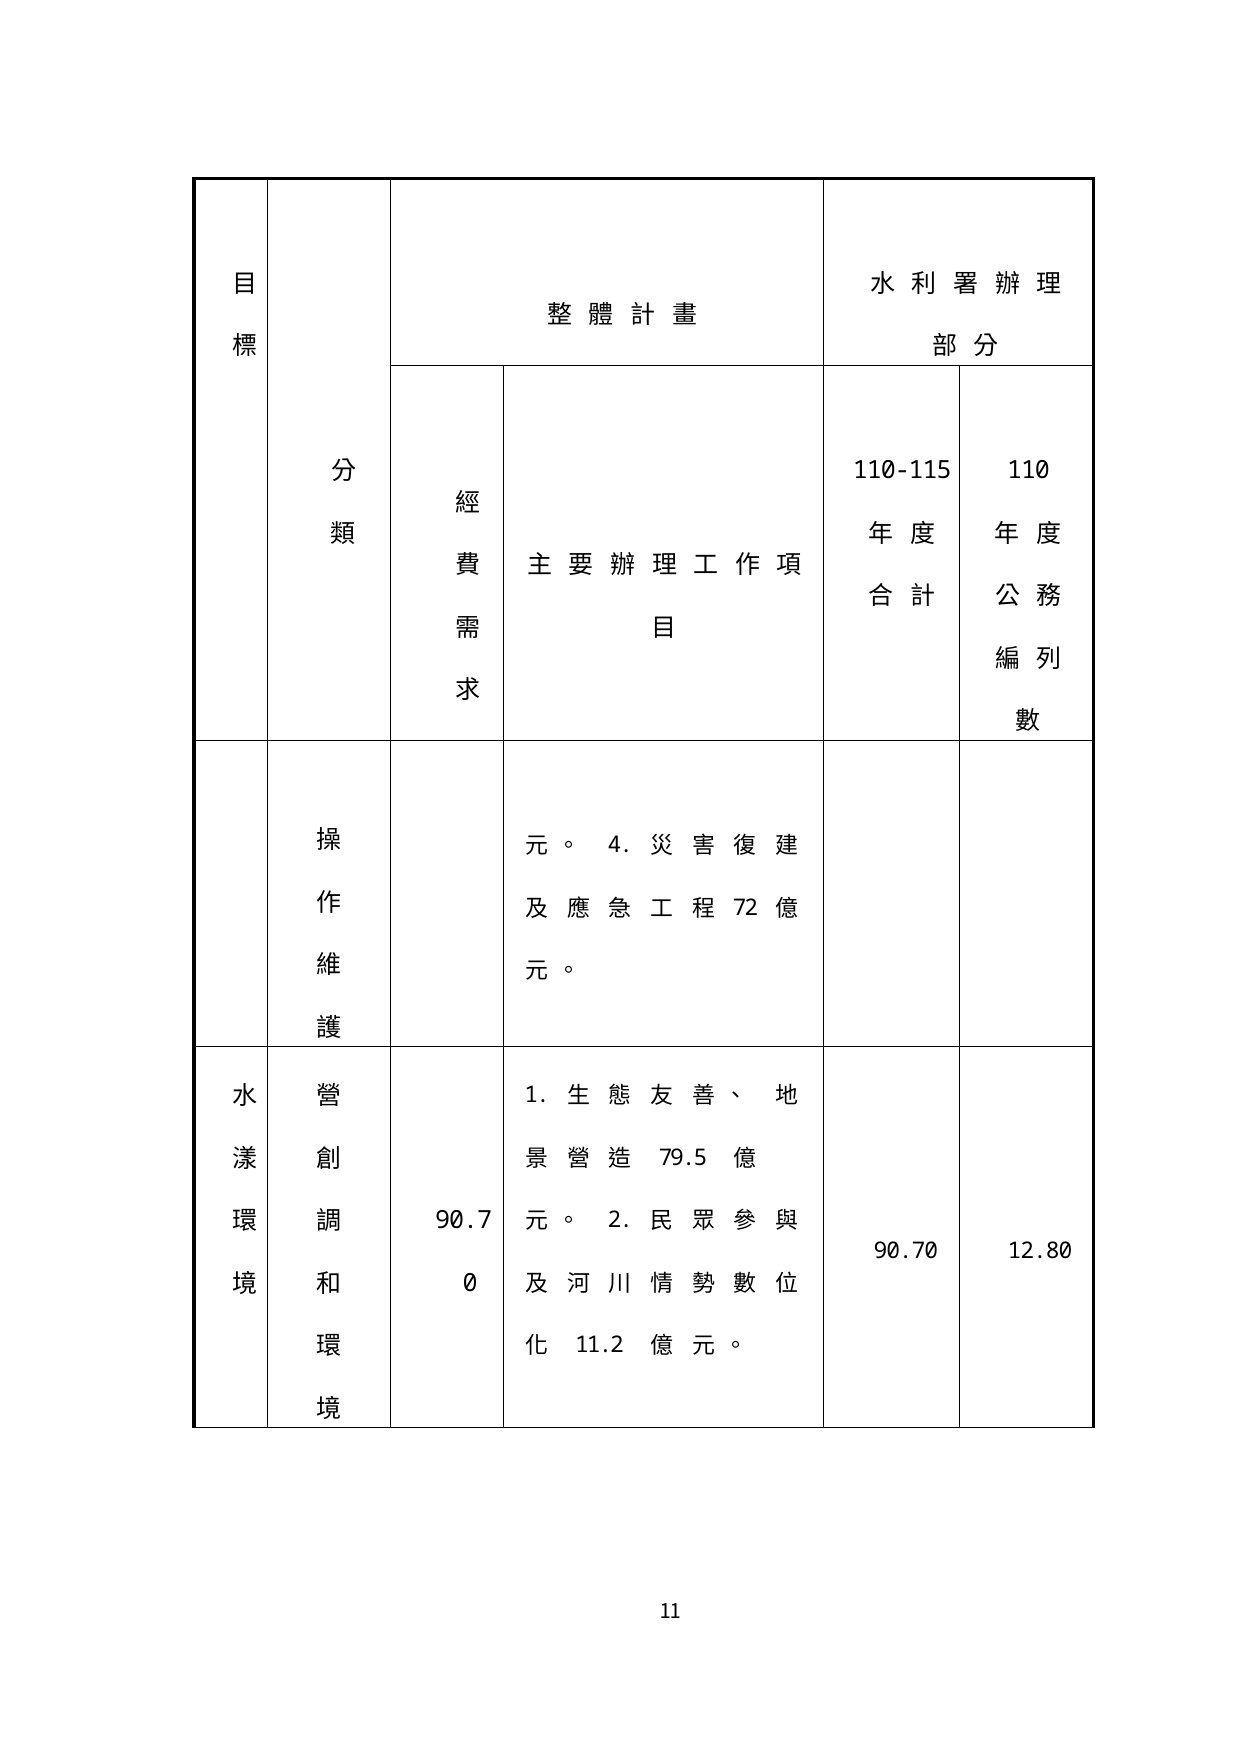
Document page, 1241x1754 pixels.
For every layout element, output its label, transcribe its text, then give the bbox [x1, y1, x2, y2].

table_cell 經費需求 [391, 366, 503, 740]
table_cell 1.生態友善、地景營造79.5億元。2.民眾參與及河川情勢數位化11.2億元。 [504, 1047, 823, 1427]
table_cell 90.70 [391, 1047, 503, 1427]
table_cell 主要辦理工作項目 [504, 366, 823, 740]
table_cell 水漾環境 [196, 1047, 267, 1427]
table_cell 12.80 [960, 1047, 1092, 1427]
table_header 整體計畫 [391, 180, 823, 365]
table_cell 110年度 公務編列數 [960, 366, 1092, 740]
table_header 水利署辦理部分 [824, 180, 1092, 365]
table_cell 元。4.災害復建及應急工程72億元。 [504, 741, 823, 1046]
table_header 目標 [196, 180, 267, 740]
table_cell [960, 741, 1092, 1046]
table_header 分類 [268, 180, 390, 740]
table_cell 操作維護 [268, 741, 390, 1046]
table_cell [391, 741, 503, 1046]
table_cell 110-115年度合計 [824, 366, 959, 740]
table_cell [196, 741, 267, 1046]
table_cell [824, 741, 959, 1046]
table_cell 營創調和環境 [268, 1047, 390, 1427]
table_cell 90.70 [824, 1047, 959, 1427]
